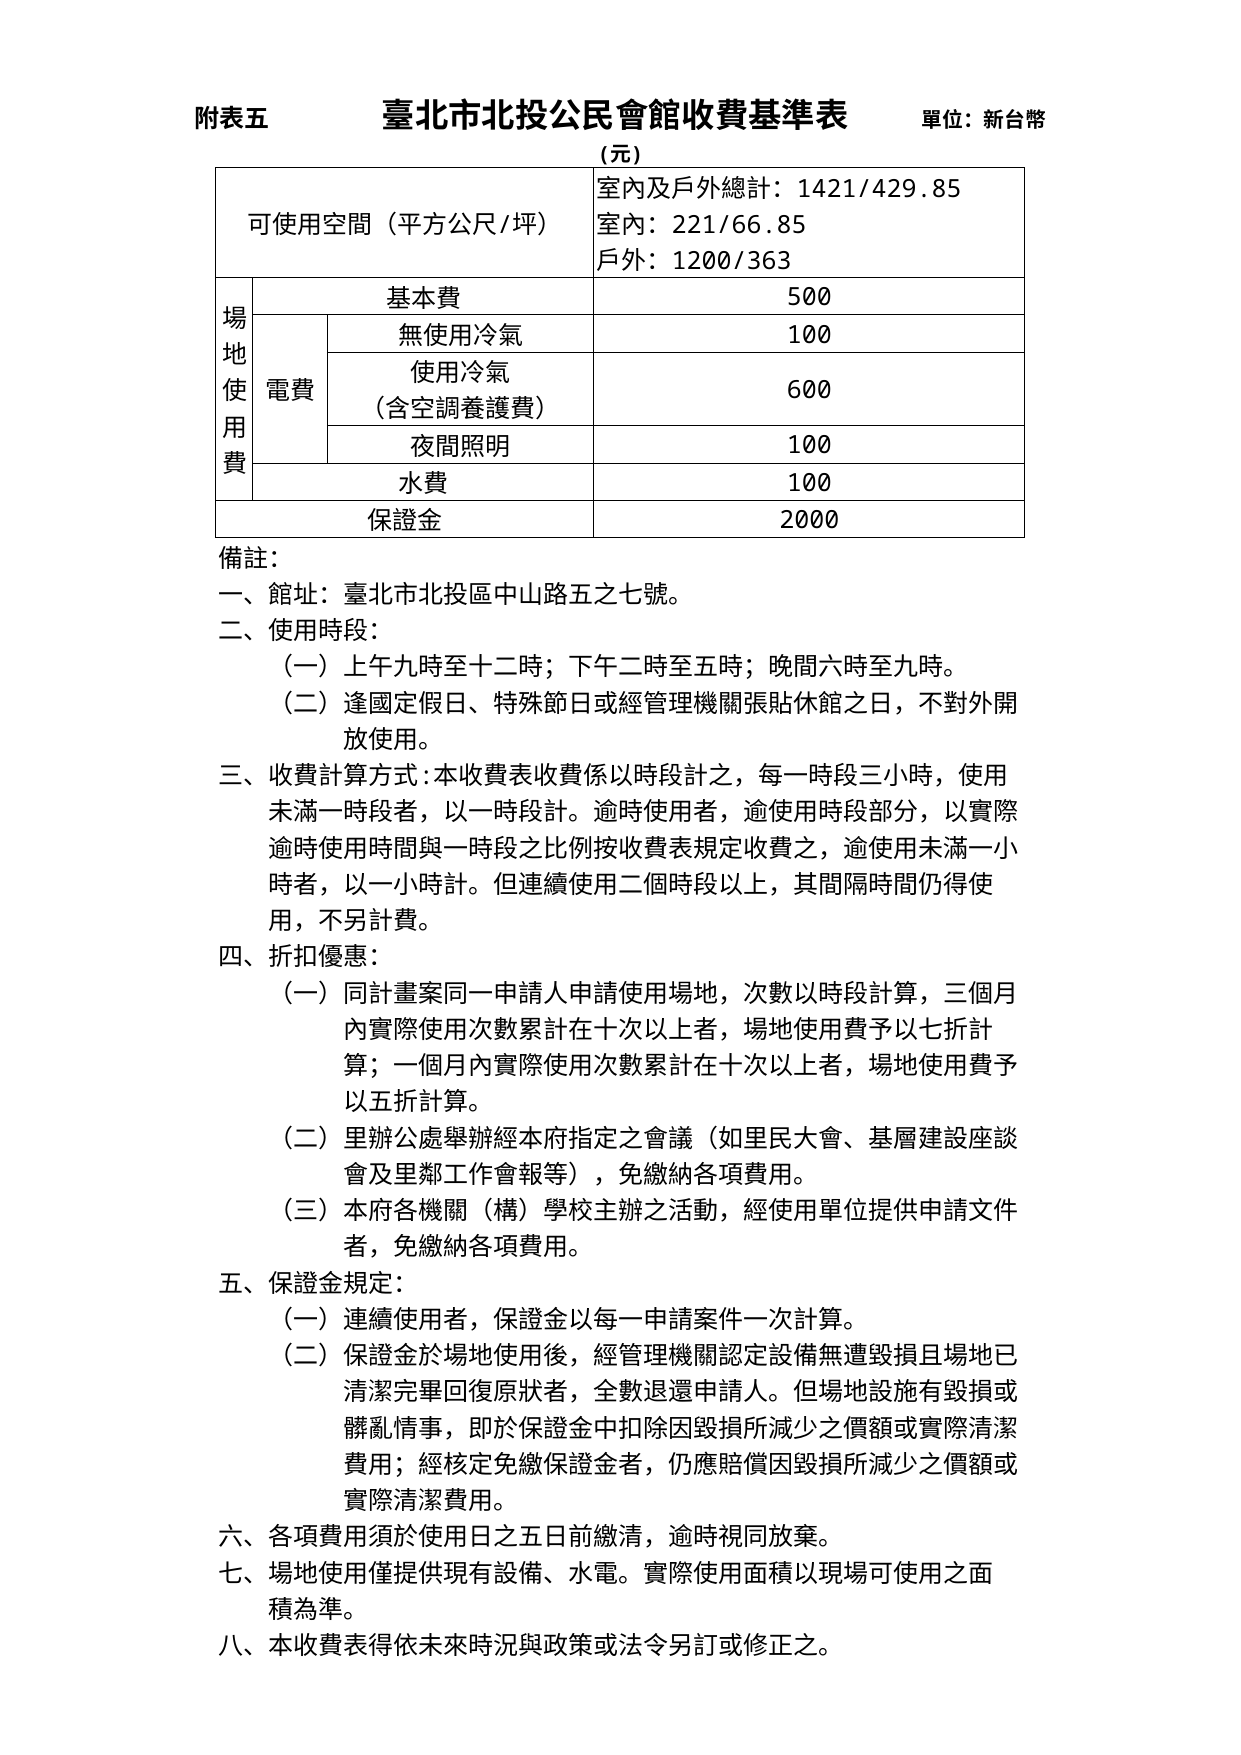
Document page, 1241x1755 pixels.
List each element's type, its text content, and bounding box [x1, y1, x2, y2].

table_cell 500 [594, 278, 1024, 314]
table_cell 100 [594, 315, 1024, 352]
text 附表五 臺北市北投公民會館收費基準表 單位：新台幣(元) [177, 89, 1063, 167]
table_cell 水費 [253, 464, 593, 500]
table_header 可使用空間（平方公尺/坪） [216, 168, 593, 277]
table_cell 保證金 [216, 501, 593, 537]
table_cell 場 地 使 用 費 [216, 278, 252, 500]
table_cell 夜間照明 [328, 426, 593, 462]
table_cell 電費 [253, 315, 327, 462]
table_cell 備註： 一、館址：臺北市北投區中山路五之七號。 二、使用時段： （一）上午九時至十二時；下午二時至五時；晚間六時至九時。 （二）逢國定假日、特殊節日或經管理機關張貼休館之日，不對外開放使用。 三、收費計算方式:本收費表收費係以時段計之，每一時段三小時，使用未滿一時段者，以一時段計。逾時使用者，逾使用時段部分，以實際逾時使用時間與一時段之比例按收費表規定收費之，逾使用未滿一小時者，以一小時計。但連續使用二個時段以上，其間隔時間仍得使用，不另計費。 四、折扣優惠： （一）同計畫案同一申請人申請使用場地，次數以時段計算，三個月內實際使用次數累計在十次以上者，場地使用費予以七折計算；一個月內實際使用次數累計在十次以上者，場地使用費予以五折計算。 （二）里辦公處舉辦經本府指定之會議（如里民大會、基層建設座談會及里鄰工作會報等），免繳納各項費用。 （三）本府各機關（構）學校主辦之活動，經使用單位提供申請文件者，免繳納各項費用。 五、保證金規定： （一）連續使用者，保證金以每一申請案件一次計算。 （二）保證金於場地使用後，經管理機關認定設備無遭毀損且場地已清潔完畢回復原狀者，全數退還申請人。但場地設施有毀損或髒亂情事，即於保證金中扣除因毀損所減少之價額或實際清潔費用；經核定免繳保證金者，仍應賠償因毀損所減少之價額或實際清潔費用。 六、各項費用須於使用日之五日前繳清，逾時視同放棄。 七、場地使用僅提供現有設備、水電。實際使用面積以現場可使用之面積為準。 八、本收費表得依未來時況與政策或法令另訂或修正之。 [216, 538, 1025, 1662]
table_cell 無使用冷氣 [328, 315, 593, 352]
table_cell 基本費 [253, 278, 593, 314]
table_cell 100 [594, 464, 1024, 500]
table_header 室內及戶外總計：1421/429.85 室內：221/66.85 戶外：1200/363 [594, 168, 1024, 277]
table_cell 100 [594, 426, 1024, 462]
table_cell 使用冷氣 （含空調養護費） [328, 353, 593, 425]
table_cell 2000 [594, 501, 1024, 537]
table_cell 600 [594, 353, 1024, 425]
